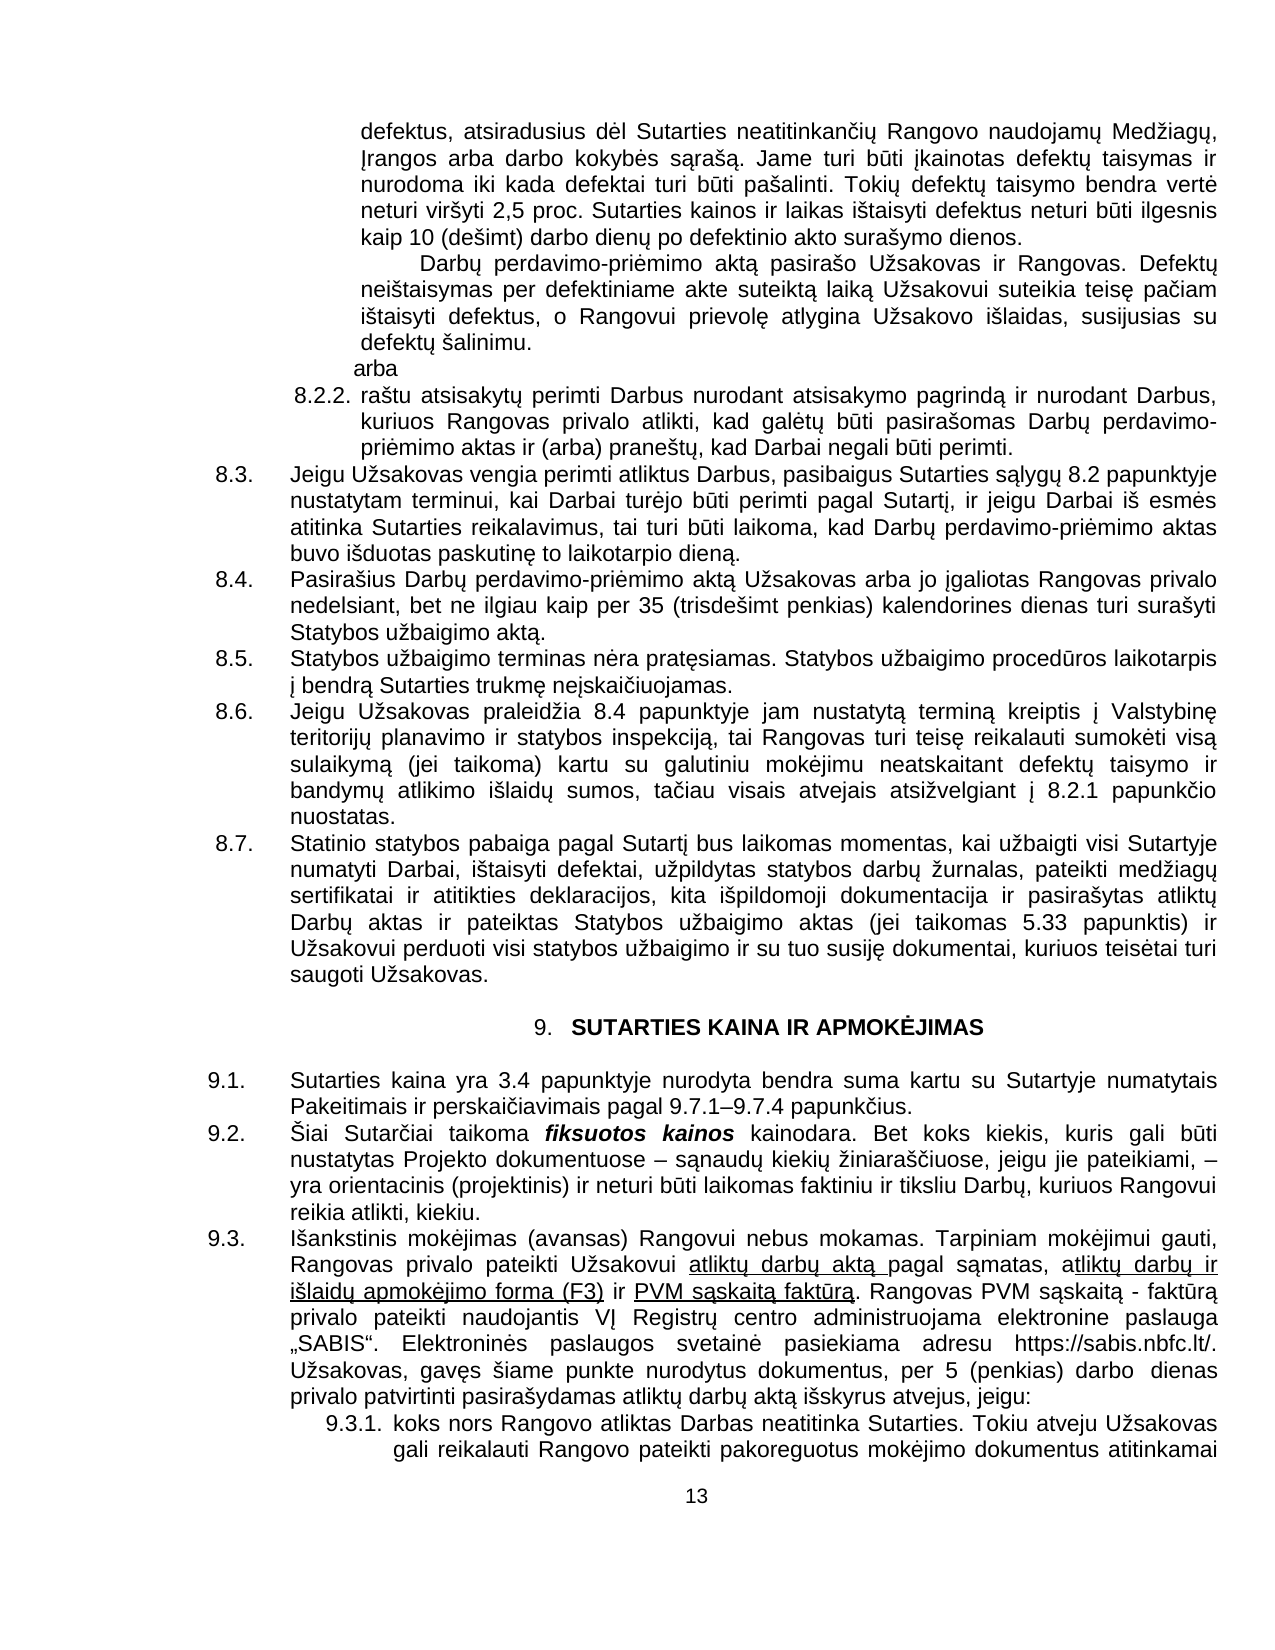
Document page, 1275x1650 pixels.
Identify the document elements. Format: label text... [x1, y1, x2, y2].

text Darbų perdavimo-priėmimo aktą pasirašo Užsakovas ir Rangovas. Defektų neištaisymas per defektiniame akte suteiktą laiką Užsakovui suteikia teisę pačiam ištaisyti defektus, o Rangovui prievolę atlygina Užsakovo išlaidas, susijusias su defektų šalinimu. [360, 250, 1218, 355]
list Šiai Sutarčiai taikoma fiksuotos kainos kainodara. Bet koks kiekis, kuris gali būti nustatytas Projekto dokumentuose – sąnaudų kiekių žiniaraščiuose, jeigu jie pateikiami, – yra orientacinis (projektinis) ir neturi būti laikomas faktiniu ir tiksliu Darbų, kuriuos Rangovui reikia atlikti, kiekiu. [207, 1119, 1218, 1225]
list Išankstinis mokėjimas (avansas) Rangovui nebus mokamas. Tarpiniam mokėjimui gauti, Rangovas privalo pateikti Užsakovui atliktų darbų aktą pagal sąmatas, atliktų darbų ir išlaidų apmokėjimo forma (F3) ir PVM sąskaitą faktūrą. Rangovas PVM sąskaitą - faktūrą privalo pateikti naudojantis VĮ Registrų centro administruojama elektronine paslauga „SABIS“. Elektroninės paslaugos svetainė pasiekiama adresu https://sabis.nbfc.lt/. Užsakovas, gavęs šiame punkte nurodytus dokumentus, per 5 (penkias) darbo dienas privalo patvirtinti pasirašydamas atliktų darbų aktą išskyrus atvejus, jeigu: [207, 1225, 1218, 1409]
list raštu atsisakytų perimti Darbus nurodant atsisakymo pagrindą ir nurodant Darbus, kuriuos Rangovas privalo atlikti, kad galėtų būti pasirašomas Darbų perdavimo-priėmimo aktas ir (arba) praneštų, kad Darbai negali būti perimti. [294, 382, 1218, 461]
list Jeigu Užsakovas praleidžia 8.4 papunktyje jam nustatytą terminą kreiptis į Valstybinę teritorijų planavimo ir statybos inspekciją, tai Rangovas turi teisę reikalauti sumokėti visą sulaikymą (jei taikoma) kartu su galutiniu mokėjimu neatskaitant defektų taisymo ir bandymų atlikimo išlaidų sumos, tačiau visais atvejais atsižvelgiant į 8.2.1 papunkčio nuostatas. [215, 698, 1218, 830]
list defektus, atsiradusius dėl Sutarties neatitinkančių Rangovo naudojamų Medžiagų, Įrangos arba darbo kokybės sąrašą. Jame turi būti įkainotas defektų taisymas ir nurodoma iki kada defektai turi būti pašalinti. Tokių defektų taisymo bendra vertė neturi viršyti 2,5 proc. Sutarties kainos ir laikas ištaisyti defektus neturi būti ilgesnis kaip 10 (dešimt) darbo dienų po defektinio akto surašymo dienos. [294, 118, 1218, 250]
list SUTARTIES KAINA IR APMOKĖJIMAS [534, 1014, 1218, 1041]
list koks nors Rangovo atliktas Darbas neatitinka Sutarties. Tokiu atveju Užsakovas gali reikalauti Rangovo pateikti pakoreguotus mokėjimo dokumentus atitinkamai [325, 1409, 1218, 1462]
list Sutarties kaina yra 3.4 papunktyje nurodyta bendra suma kartu su Sutartyje numatytais Pakeitimais ir perskaičiavimais pagal 9.7.1–9.7.4 papunkčius. [207, 1067, 1218, 1119]
list Jeigu Užsakovas vengia perimti atliktus Darbus, pasibaigus Sutarties sąlygų 8.2 papunktyje nustatytam terminui, kai Darbai turėjo būti perimti pagal Sutartį, ir jeigu Darbai iš esmės atitinka Sutarties reikalavimus, tai turi būti laikoma, kad Darbų perdavimo-priėmimo aktas buvo išduotas paskutinę to laikotarpio dieną. [215, 461, 1218, 566]
text arba [294, 355, 1218, 382]
list Statybos užbaigimo terminas nėra pratęsiamas. Statybos užbaigimo procedūros laikotarpis į bendrą Sutarties trukmę neįskaičiuojamas. [215, 645, 1218, 698]
list Statinio statybos pabaiga pagal Sutartį bus laikomas momentas, kai užbaigti visi Sutartyje numatyti Darbai, ištaisyti defektai, užpildytas statybos darbų žurnalas, pateikti medžiagų sertifikatai ir atitikties deklaracijos, kita išpildomoji dokumentacija ir pasirašytas atliktų Darbų aktas ir pateiktas Statybos užbaigimo aktas (jei taikomas 5.33 papunktis) ir Užsakovui perduoti visi statybos užbaigimo ir su tuo susiję dokumentai, kuriuos teisėtai turi saugoti Užsakovas. [215, 830, 1218, 988]
list Pasirašius Darbų perdavimo-priėmimo aktą Užsakovas arba jo įgaliotas Rangovas privalo nedelsiant, bet ne ilgiau kaip per 35 (trisdešimt penkias) kalendorines dienas turi surašyti Statybos užbaigimo aktą. [215, 566, 1218, 645]
